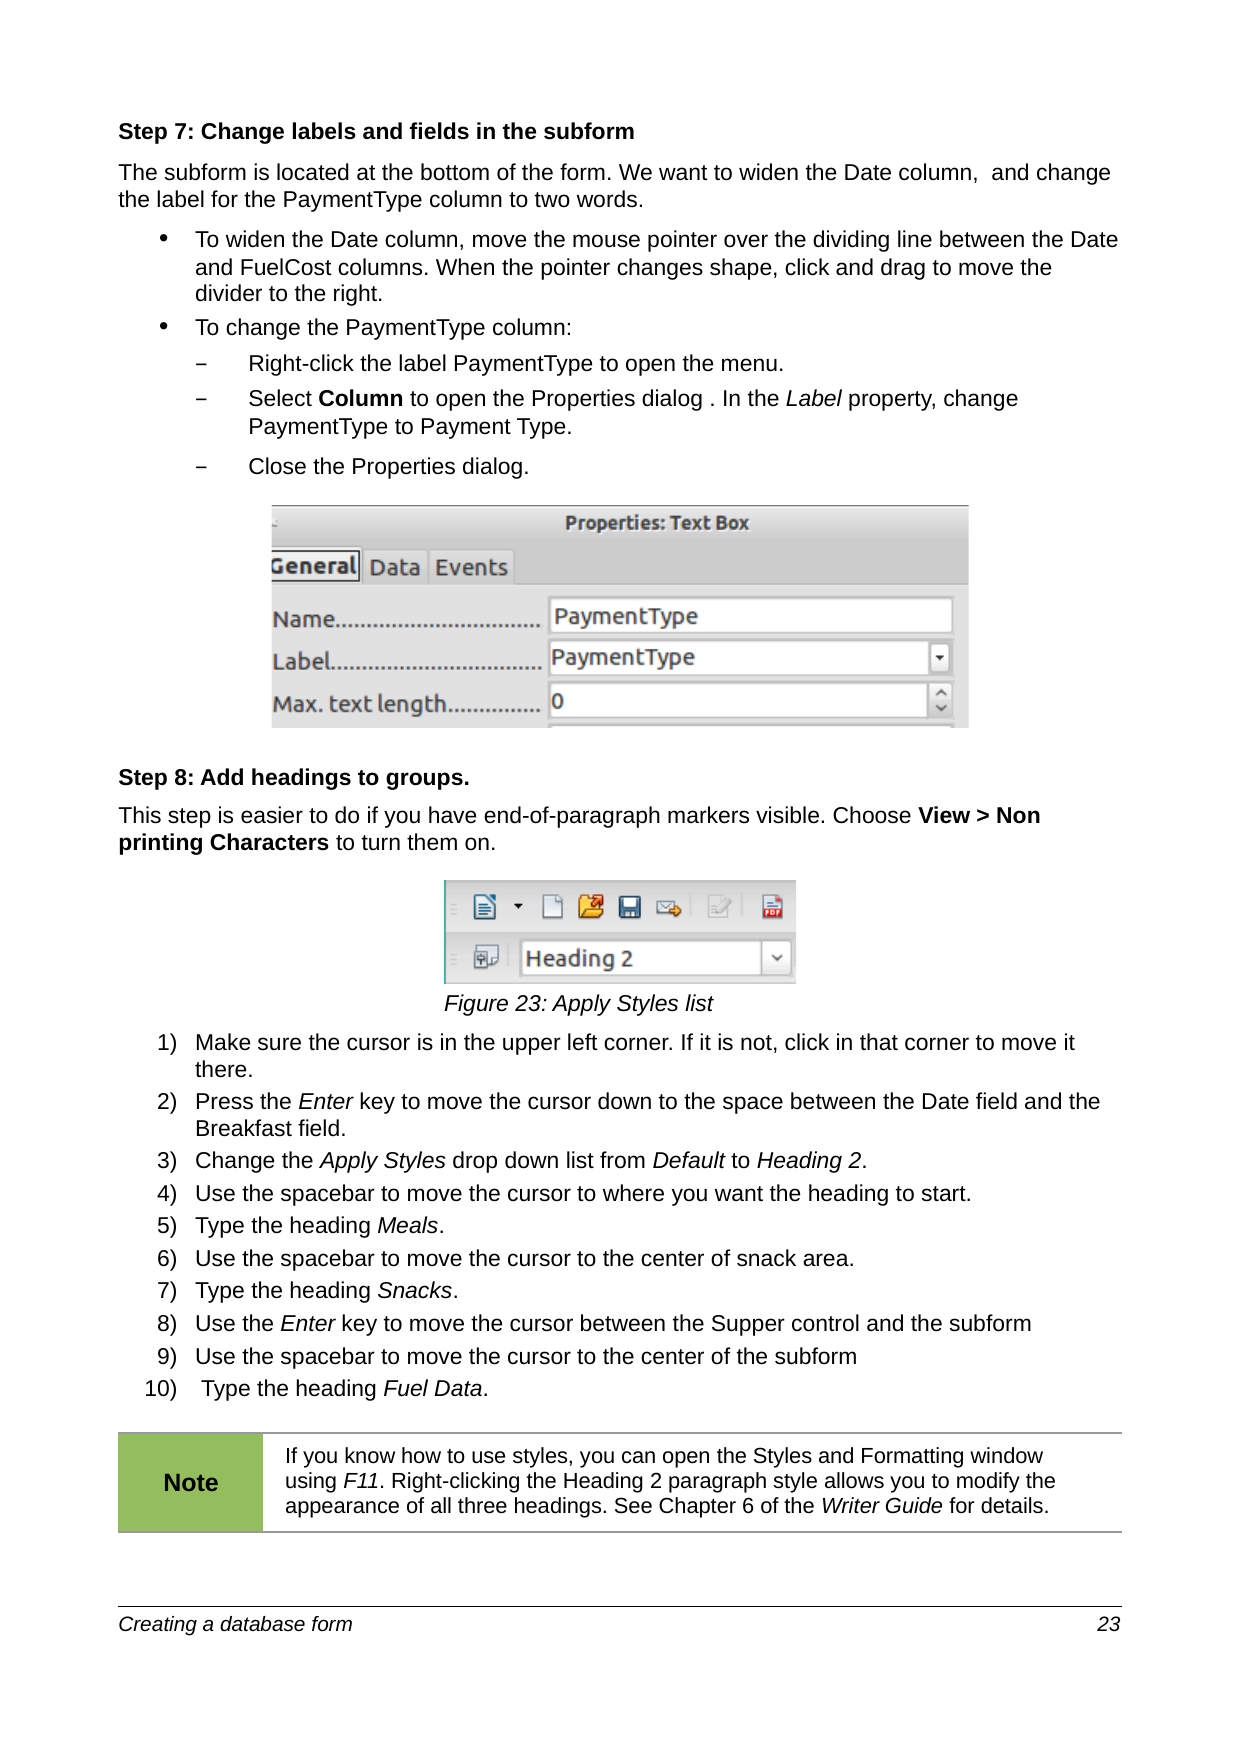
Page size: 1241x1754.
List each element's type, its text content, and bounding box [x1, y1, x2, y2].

table_header If you know how to use styles, you can open the Styles and Formatting window using F11. Right-clicking the Heading 2 paragraph style allows you to modify the appearance of all three headings. See Chapter 6 of the Writer Guide for details. [264, 1434, 1122, 1531]
list Close the Properties dialog. [195, 451, 1122, 481]
text Figure 23: Apply Styles list [444, 990, 796, 1017]
list Select Column to open the Properties dialog . In the Label property, change PaymentType to Payment Type. [195, 383, 1122, 439]
list Right-click the label PaymentType to open the menu. [195, 348, 1122, 377]
list To widen the Date column, move the mouse pointer over the dividing line between the Date and FuelCost columns. When the pointer changes shape, click and drag to move the divider to the right. [156, 224, 1122, 306]
list Type the heading Meals. [177, 1212, 1122, 1239]
list Press the Enter key to move the cursor down to the space between the Date field and the Breakfast field. [177, 1088, 1122, 1141]
table_header Note [118, 1434, 263, 1531]
list Make sure the cursor is in the upper left corner. If it is not, click in that corner to move it there. [177, 1029, 1122, 1082]
list Use the spacebar to move the cursor to the center of snack area. [177, 1245, 1122, 1271]
picture [443, 880, 797, 984]
text This step is easier to do if you have end-of-paragraph markers visible. Choose View > Non printing Characters to turn them on. [118, 802, 1122, 855]
list Use the Enter key to move the cursor between the Supper control and the subform [177, 1310, 1122, 1336]
list Type the heading Fuel Data. [177, 1375, 1122, 1402]
text Step 7: Change labels and fields in the subform [118, 118, 1122, 144]
list Change the Apply Styles drop down list from Default to Heading 2. [177, 1147, 1122, 1173]
text The subform is located at the bottom of the form. We want to widen the Date column, and change the label for the PaymentType column to two words. [118, 159, 1122, 212]
list Type the heading Snacks. [177, 1277, 1122, 1304]
picture [271, 505, 969, 728]
list Use the spacebar to move the cursor to the center of the subform [177, 1343, 1122, 1369]
text Step 8: Add headings to groups. [118, 763, 1122, 790]
list Use the spacebar to move the cursor to where you want the heading to start. [177, 1180, 1122, 1206]
list To change the PaymentType column: [156, 313, 1122, 342]
